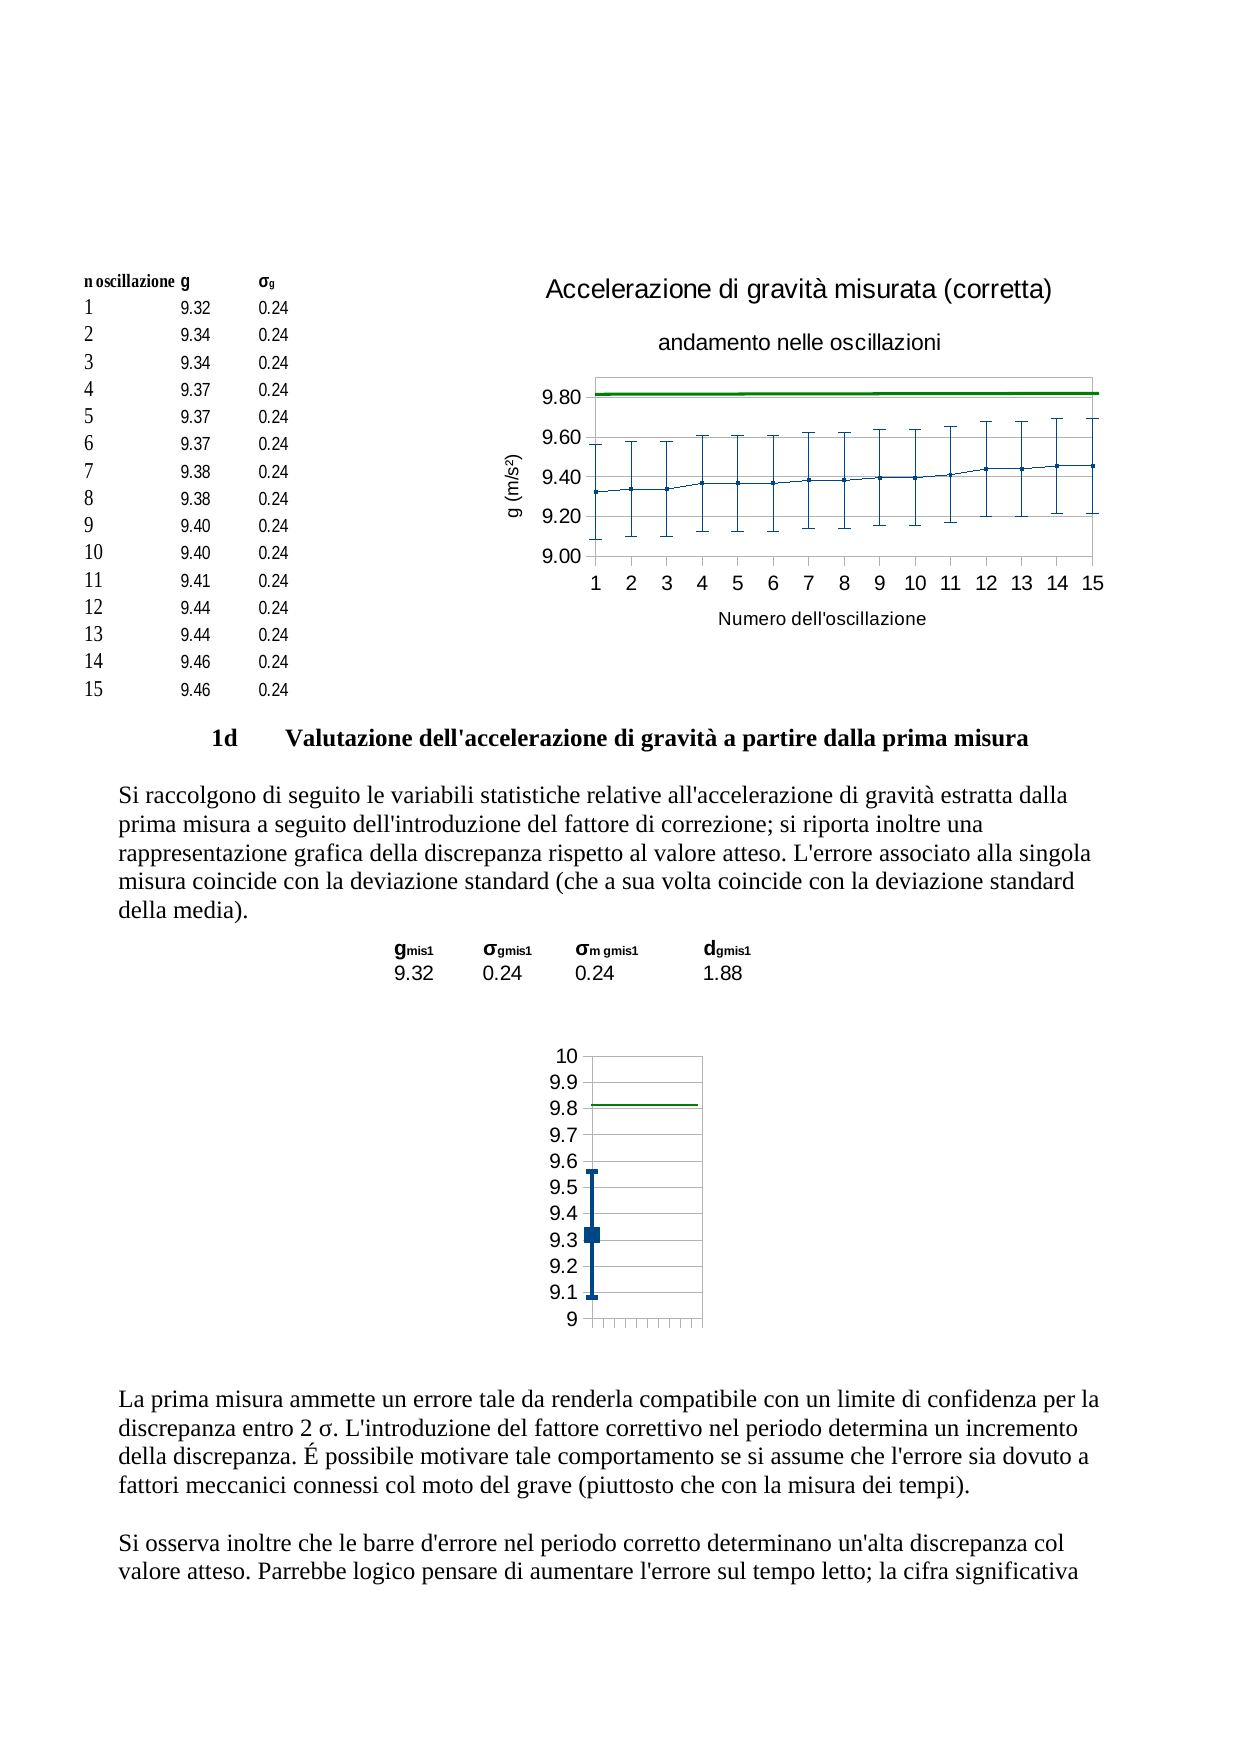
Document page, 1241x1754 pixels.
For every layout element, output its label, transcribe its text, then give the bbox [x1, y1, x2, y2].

text La prima misura ammette un errore tale da renderla compatibile con un limite di confidenza per la discrepanza entro 2 σ. L'introduzione del fattore correttivo nel periodo determina un incremento della discrepanza. É possibile motivare tale comportamento se si assume che l'errore sia dovuto a fattori meccanici connessi col moto del grave (piuttosto che con la misura dei tempi). [118, 1384, 1122, 1499]
text 1d Valutazione dell'accelerazione di gravità a partire dalla prima misura [118, 723, 1122, 751]
text Si osserva inoltre che le barre d'errore nel periodo corretto determinano un'alta discrepanza col valore atteso. Parrebbe logico pensare di aumentare l'errore sul tempo letto; la cifra significativa [118, 1528, 1122, 1585]
text Si raccolgono di seguito le variabili statistiche relative all'accelerazione di gravità estratta dalla prima misura a seguito dell'introduzione del fattore di correzione; si riporta inoltre una rappresentazione grafica della discrepanza rispetto al valore atteso. L'errore associato alla singola misura coincide con la deviazione standard (che a sua volta coincide con la deviazione standard della media). [118, 780, 1122, 924]
